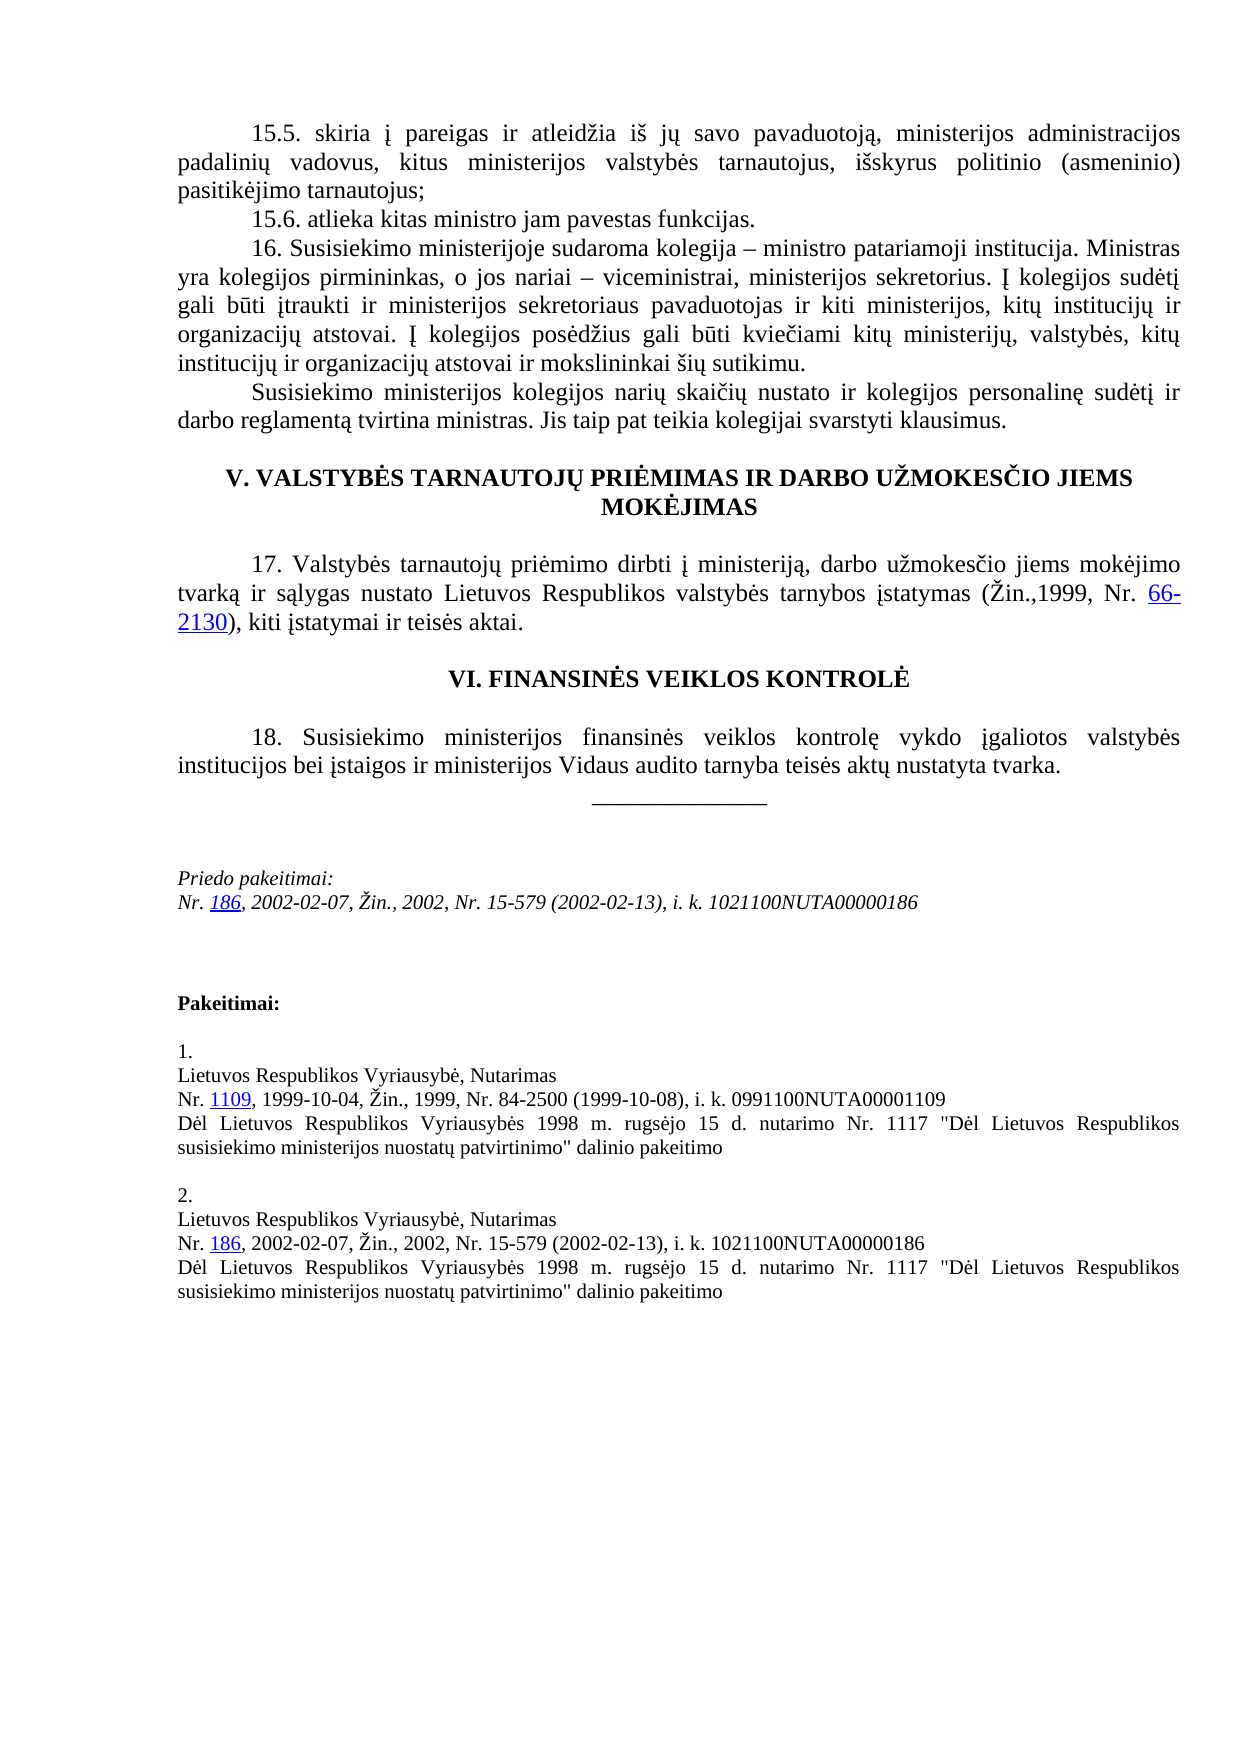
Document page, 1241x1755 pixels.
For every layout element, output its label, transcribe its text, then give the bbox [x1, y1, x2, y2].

text 2. [177, 1183, 1181, 1207]
text Nr. 186, 2002-02-07, Žin., 2002, Nr. 15-579 (2002-02-13), i. k. 1021100NUTA00000186 [177, 890, 1181, 914]
text 1. [177, 1039, 1181, 1063]
text ______________ [177, 779, 1181, 808]
text 16. Susisiekimo ministerijoje sudaroma kolegija – ministro patariamoji institucija. Ministras yra kolegijos pirmininkas, o jos nariai – viceministrai, ministerijos sekretorius. Į kolegijos sudėtį gali būti įtraukti ir ministerijos sekretoriaus pavaduotojas ir kiti ministerijos, kitų institucijų ir organizacijų atstovai. Į kolegijos posėdžius gali būti kviečiami kitų ministerijų, valstybės, kitų institucijų ir organizacijų atstovai ir mokslininkai šių sutikimu. [177, 233, 1181, 377]
text Dėl Lietuvos Respublikos Vyriausybės 1998 m. rugsėjo 15 d. nutarimo Nr. 1117 "Dėl Lietuvos Respublikos susisiekimo ministerijos nuostatų patvirtinimo" dalinio pakeitimo [177, 1255, 1181, 1303]
text VI. FINANSINĖS VEIKLOS KONTROLĖ [177, 664, 1181, 693]
text 17. Valstybės tarnautojų priėmimo dirbti į ministeriją, darbo užmokesčio jiems mokėjimo tvarką ir sąlygas nustato Lietuvos Respublikos valstybės tarnybos įstatymas (Žin.,1999, Nr. 66-2130), kiti įstatymai ir teisės aktai. [177, 549, 1181, 636]
text Nr. 1109, 1999-10-04, Žin., 1999, Nr. 84-2500 (1999-10-08), i. k. 0991100NUTA00001109 [177, 1087, 1181, 1111]
text 15.5. skiria į pareigas ir atleidžia iš jų savo pavaduotoją, ministerijos administracijos padalinių vadovus, kitus ministerijos valstybės tarnautojus, išskyrus politinio (asmeninio) pasitikėjimo tarnautojus; [177, 118, 1181, 204]
text V. VALSTYBĖS TARNAUTOJŲ PRIĖMIMAS IR DARBO UŽMOKESČIO JIEMS [177, 463, 1181, 492]
text MOKĖJIMAS [177, 492, 1181, 521]
text Lietuvos Respublikos Vyriausybė, Nutarimas [177, 1207, 1181, 1231]
text Nr. 186, 2002-02-07, Žin., 2002, Nr. 15-579 (2002-02-13), i. k. 1021100NUTA00000186 [177, 1231, 1181, 1255]
text 18. Susisiekimo ministerijos finansinės veiklos kontrolę vykdo įgaliotos valstybės institucijos bei įstaigos ir ministerijos Vidaus audito tarnyba teisės aktų nustatyta tvarka. [177, 722, 1181, 779]
text Dėl Lietuvos Respublikos Vyriausybės 1998 m. rugsėjo 15 d. nutarimo Nr. 1117 "Dėl Lietuvos Respublikos susisiekimo ministerijos nuostatų patvirtinimo" dalinio pakeitimo [177, 1111, 1181, 1159]
text Pakeitimai: [177, 991, 1181, 1015]
text 15.6. atlieka kitas ministro jam pavestas funkcijas. [177, 204, 1181, 233]
text Priedo pakeitimai: [177, 866, 1181, 890]
text Lietuvos Respublikos Vyriausybė, Nutarimas [177, 1063, 1181, 1087]
text Susisiekimo ministerijos kolegijos narių skaičių nustato ir kolegijos personalinę sudėtį ir darbo reglamentą tvirtina ministras. Jis taip pat teikia kolegijai svarstyti klausimus. [177, 377, 1181, 434]
